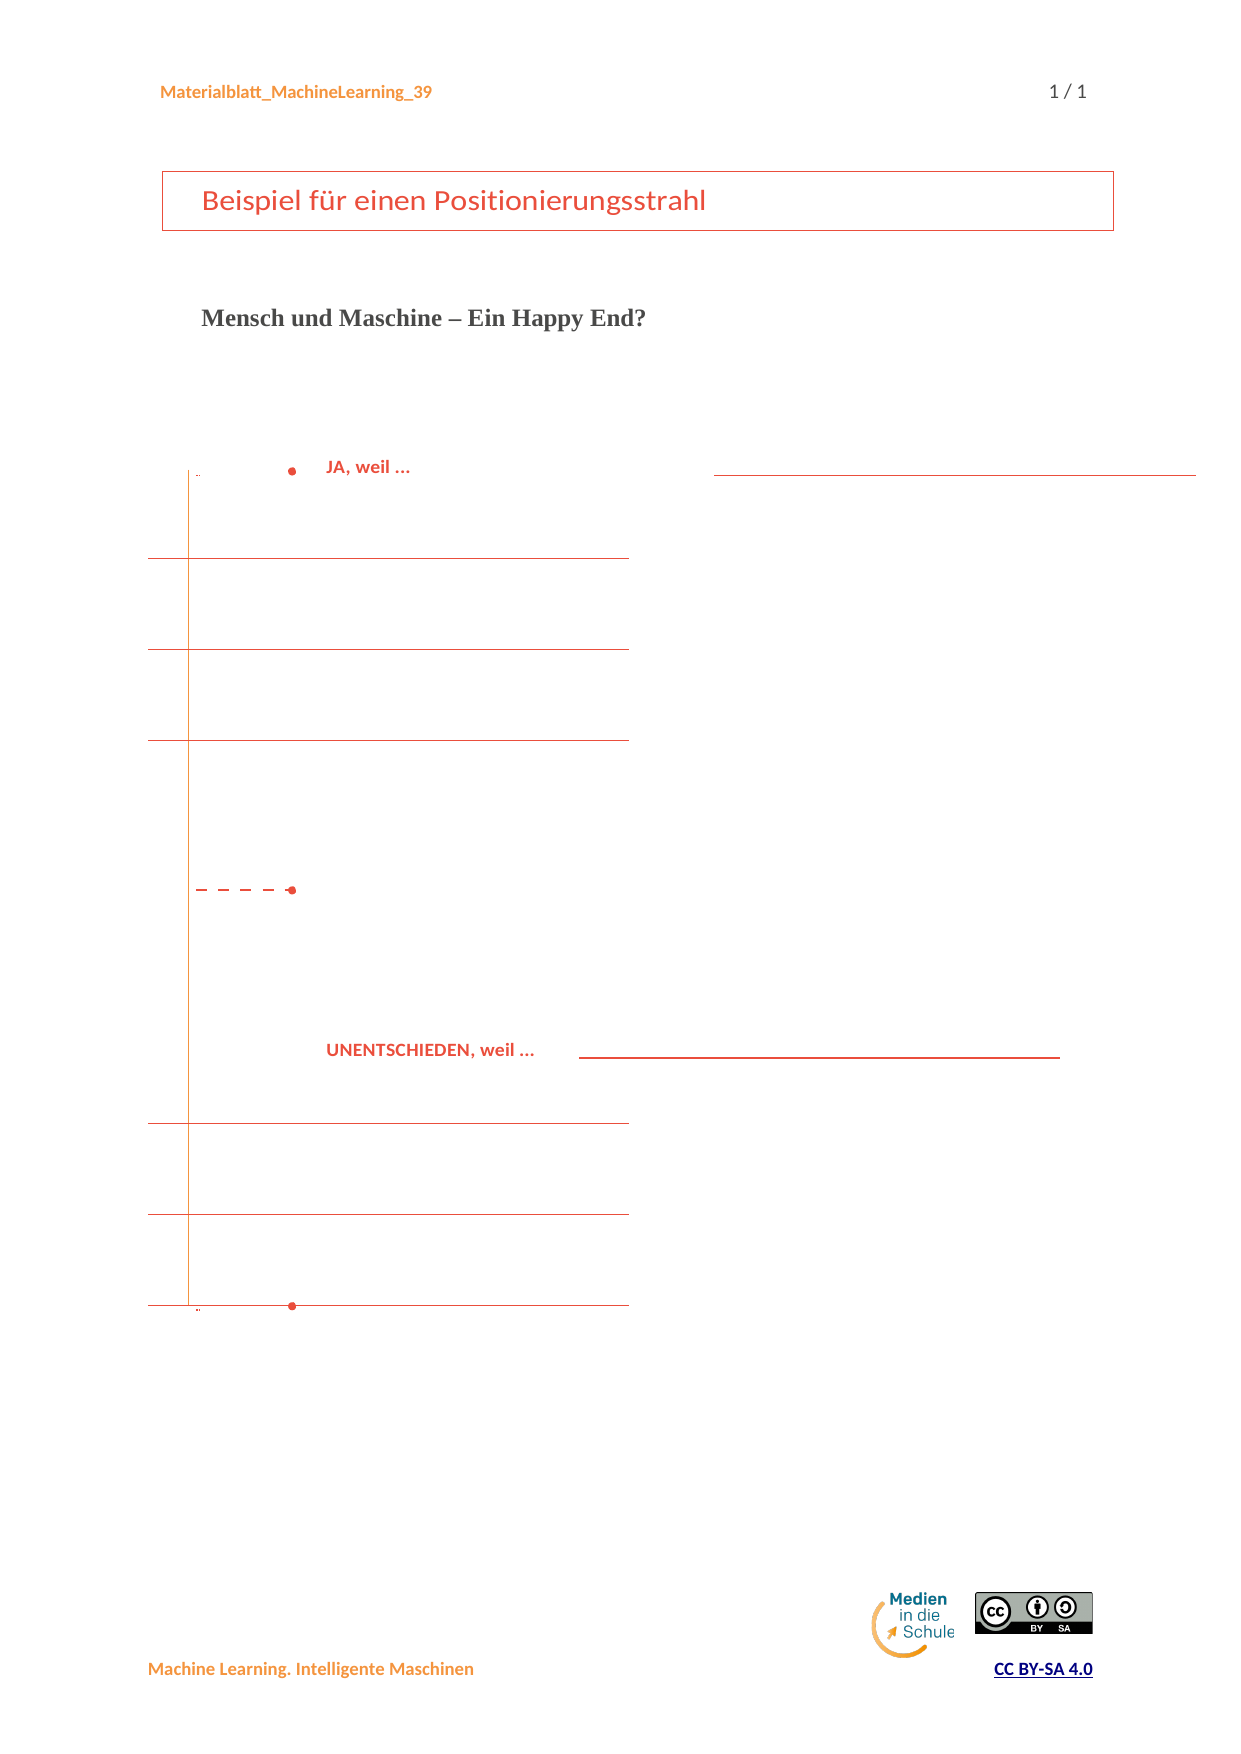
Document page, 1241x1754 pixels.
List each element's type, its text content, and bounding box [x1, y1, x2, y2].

text JA, weil ... [326, 455, 1093, 478]
text Mensch und Maschine – Ein Happy End? [201, 303, 1093, 332]
text Beispiel für einen Positionierungsstrahl [202, 182, 1113, 218]
text UNENTSCHIEDEN, weil ... [326, 1038, 1093, 1061]
text Materialblatt_MachineLearning_39 1 / 1 [160, 78, 1093, 103]
